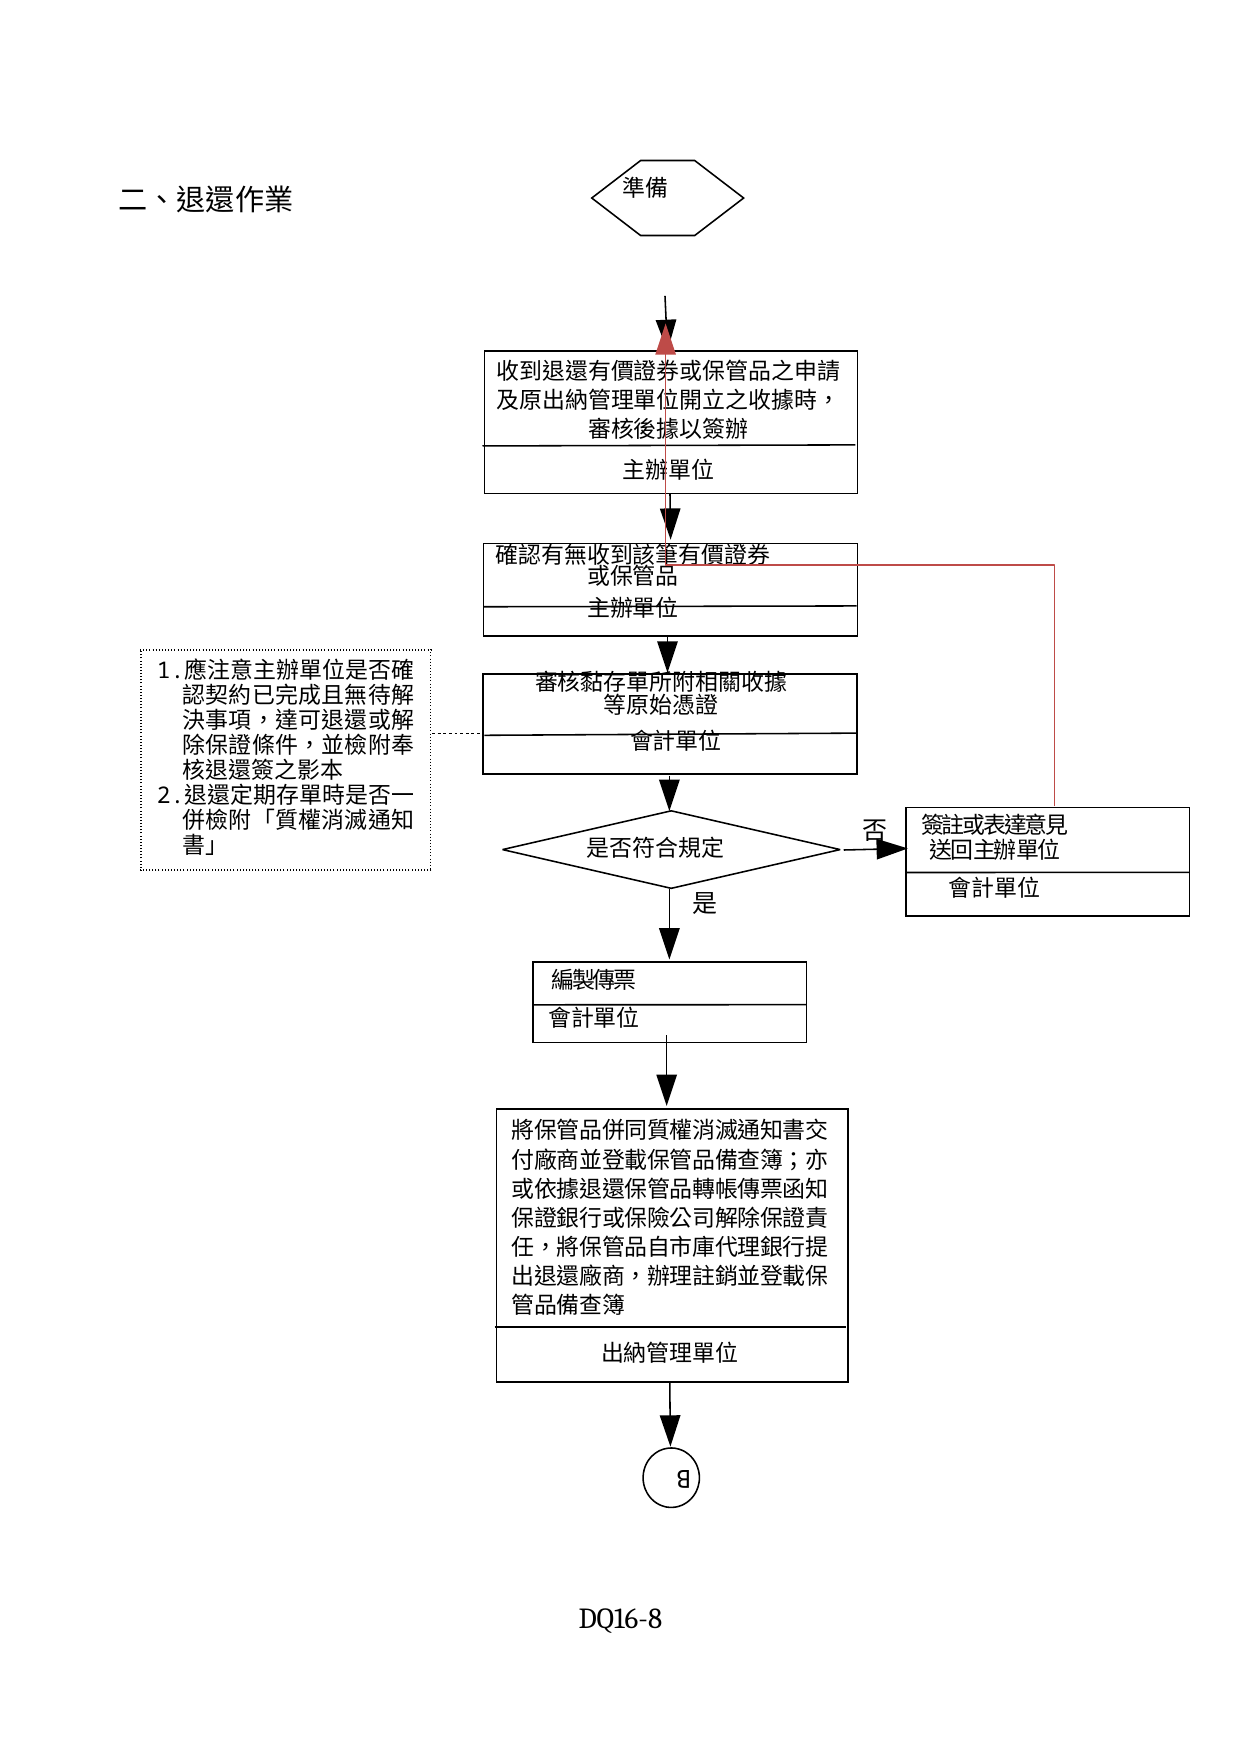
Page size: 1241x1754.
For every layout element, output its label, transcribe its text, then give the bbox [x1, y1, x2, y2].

text 1.應注意主辦單位是否確認契約已完成且無待解決事項，達可退還或解除保證條件，並檢附奉核退還簽之影本 [157, 658, 415, 783]
text 二、退還作業 [118, 156, 1122, 219]
text 否 [862, 811, 888, 845]
text 2.退還定期存單時是否一併檢附「質權消滅通知書」 [157, 783, 415, 858]
